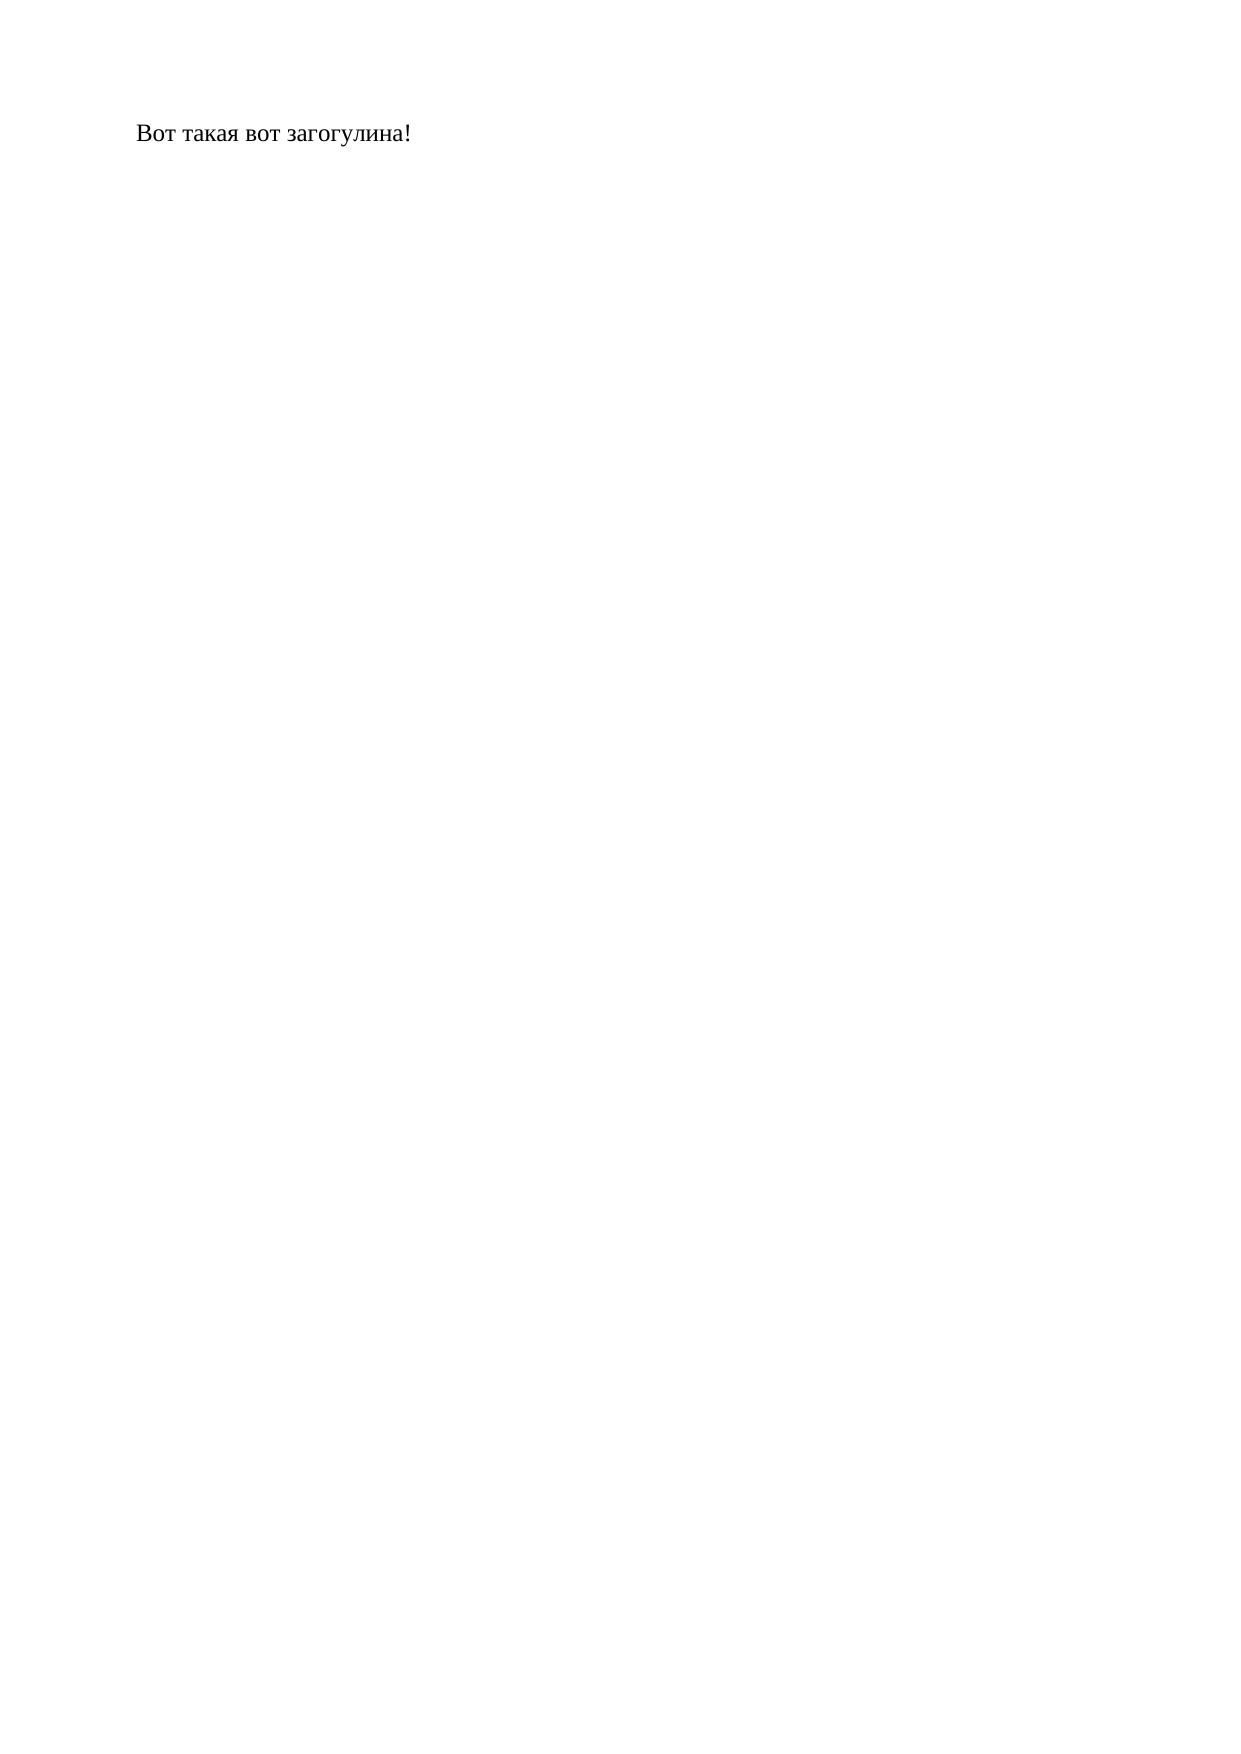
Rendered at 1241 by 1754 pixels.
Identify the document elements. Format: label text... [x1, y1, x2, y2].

text Вот такая вот загогулина! [118, 118, 1122, 147]
